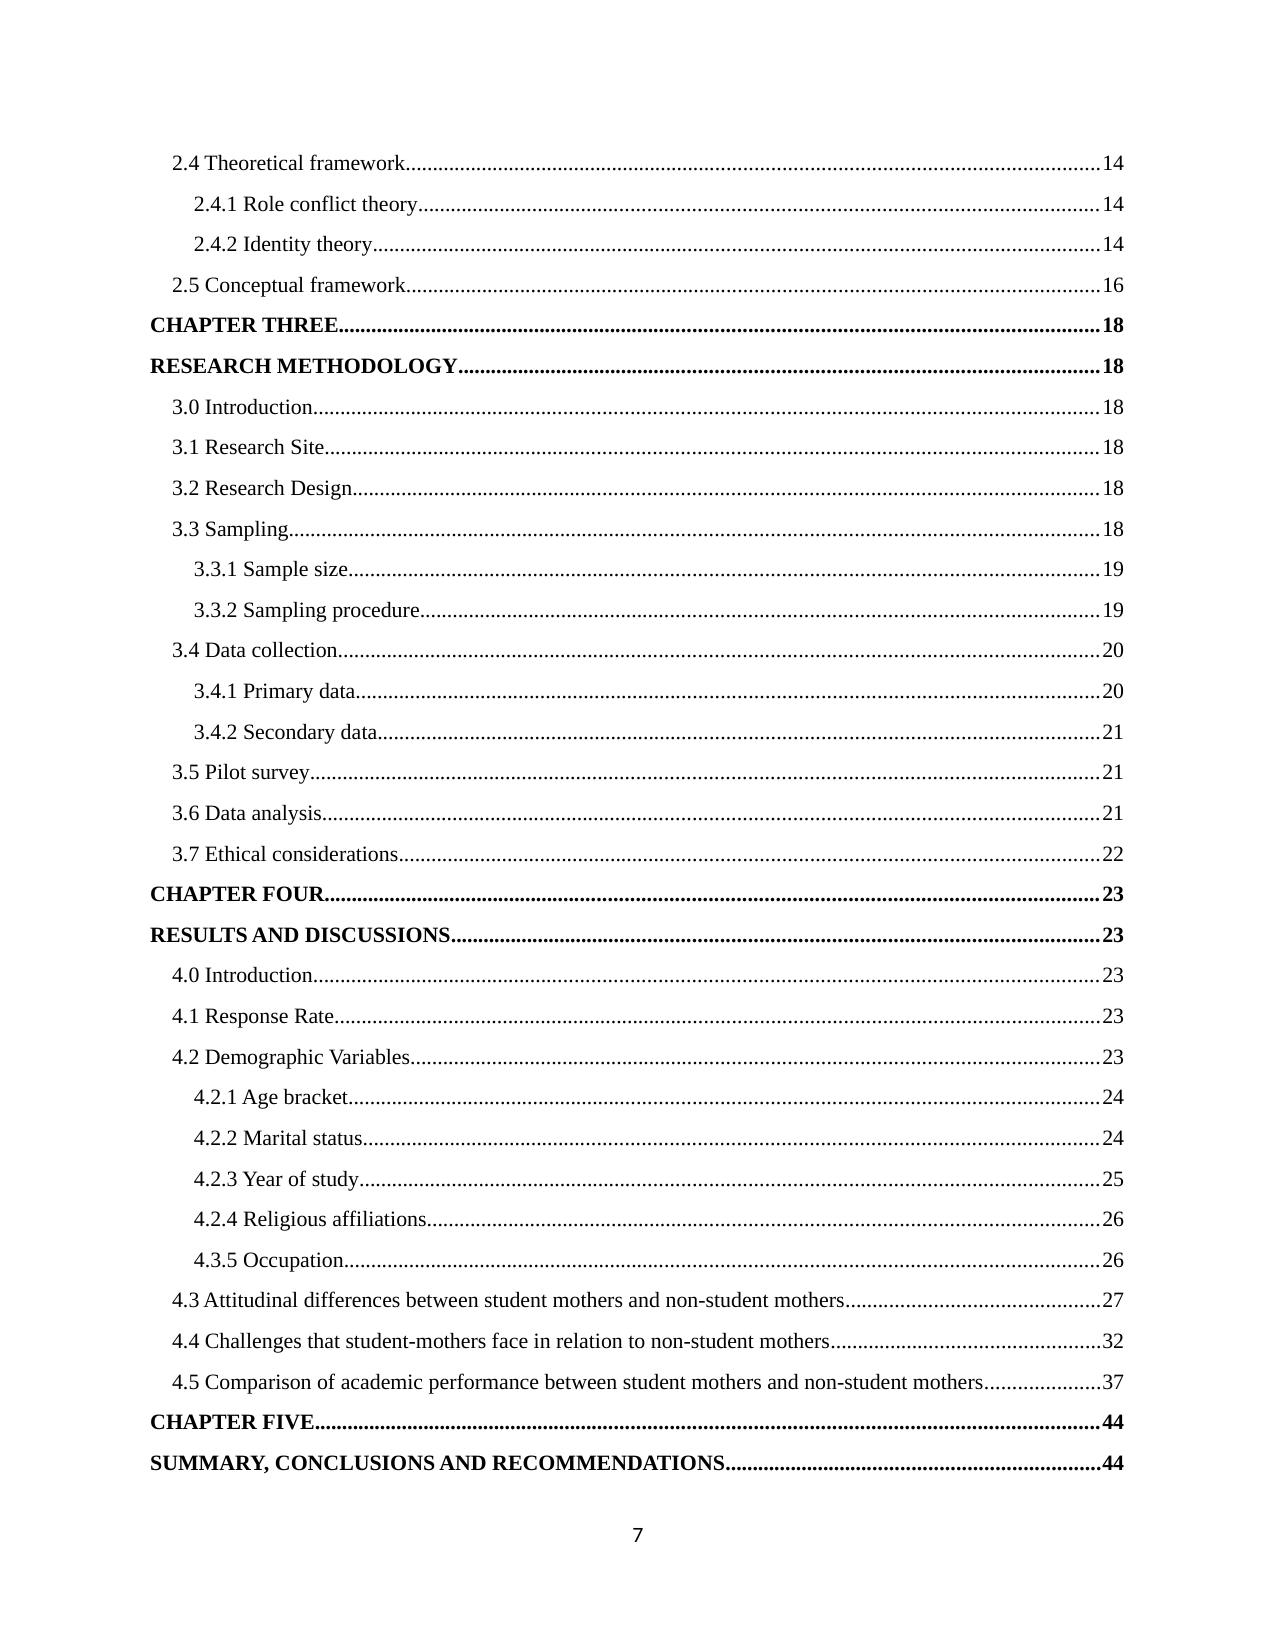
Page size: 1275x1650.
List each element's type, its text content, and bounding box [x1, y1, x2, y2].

text 3.4.1 Primary data 20 [194, 678, 1125, 703]
text 4.5 Comparison of academic performance between student mothers and non-student mothers 37 [172, 1369, 1125, 1394]
text CHAPTER FOUR 23 [150, 881, 1125, 906]
text 2.4 Theoretical framework 14 [172, 150, 1125, 175]
text 4.4 Challenges that student-mothers face in relation to non-student mothers 32 [172, 1328, 1125, 1353]
text 4.2 Demographic Variables 23 [172, 1044, 1125, 1069]
text 4.1 Response Rate 23 [172, 1003, 1125, 1028]
text 4.2.1 Age bracket 24 [194, 1084, 1125, 1109]
text CHAPTER THREE 18 [150, 312, 1125, 338]
text 3.3.2 Sampling procedure 19 [194, 597, 1125, 622]
text 3.3 Sampling 18 [172, 516, 1125, 541]
text 3.4.2 Secondary data 21 [194, 719, 1125, 744]
text 3.3.1 Sample size 19 [194, 556, 1125, 581]
text 3.2 Research Design 18 [172, 475, 1125, 500]
text 2.4.2 Identity theory 14 [194, 231, 1125, 256]
text 4.2.2 Marital status 24 [194, 1125, 1125, 1150]
text RESEARCH METHODOLOGY 18 [150, 353, 1125, 378]
text 3.7 Ethical considerations 22 [172, 841, 1125, 866]
text 4.2.3 Year of study 25 [194, 1166, 1125, 1191]
text 4.2.4 Religious affiliations 26 [194, 1206, 1125, 1231]
text 2.4.1 Role conflict theory 14 [194, 191, 1125, 216]
text 3.0 Introduction 18 [172, 394, 1125, 419]
text 3.4 Data collection 20 [172, 637, 1125, 663]
text 4.0 Introduction 23 [172, 962, 1125, 988]
text SUMMARY, CONCLUSIONS AND RECOMMENDATIONS 44 [150, 1450, 1125, 1475]
text 3.6 Data analysis 21 [172, 800, 1125, 825]
text 4.3.5 Occupation 26 [194, 1247, 1125, 1272]
text RESULTS AND DISCUSSIONS 23 [150, 922, 1125, 947]
text 2.5 Conceptual framework 16 [172, 272, 1125, 297]
text 4.3 Attitudinal differences between student mothers and non-student mothers 27 [172, 1287, 1125, 1313]
text CHAPTER FIVE 44 [150, 1409, 1125, 1434]
text 3.1 Research Site 18 [172, 434, 1125, 459]
text 3.5 Pilot survey 21 [172, 759, 1125, 784]
